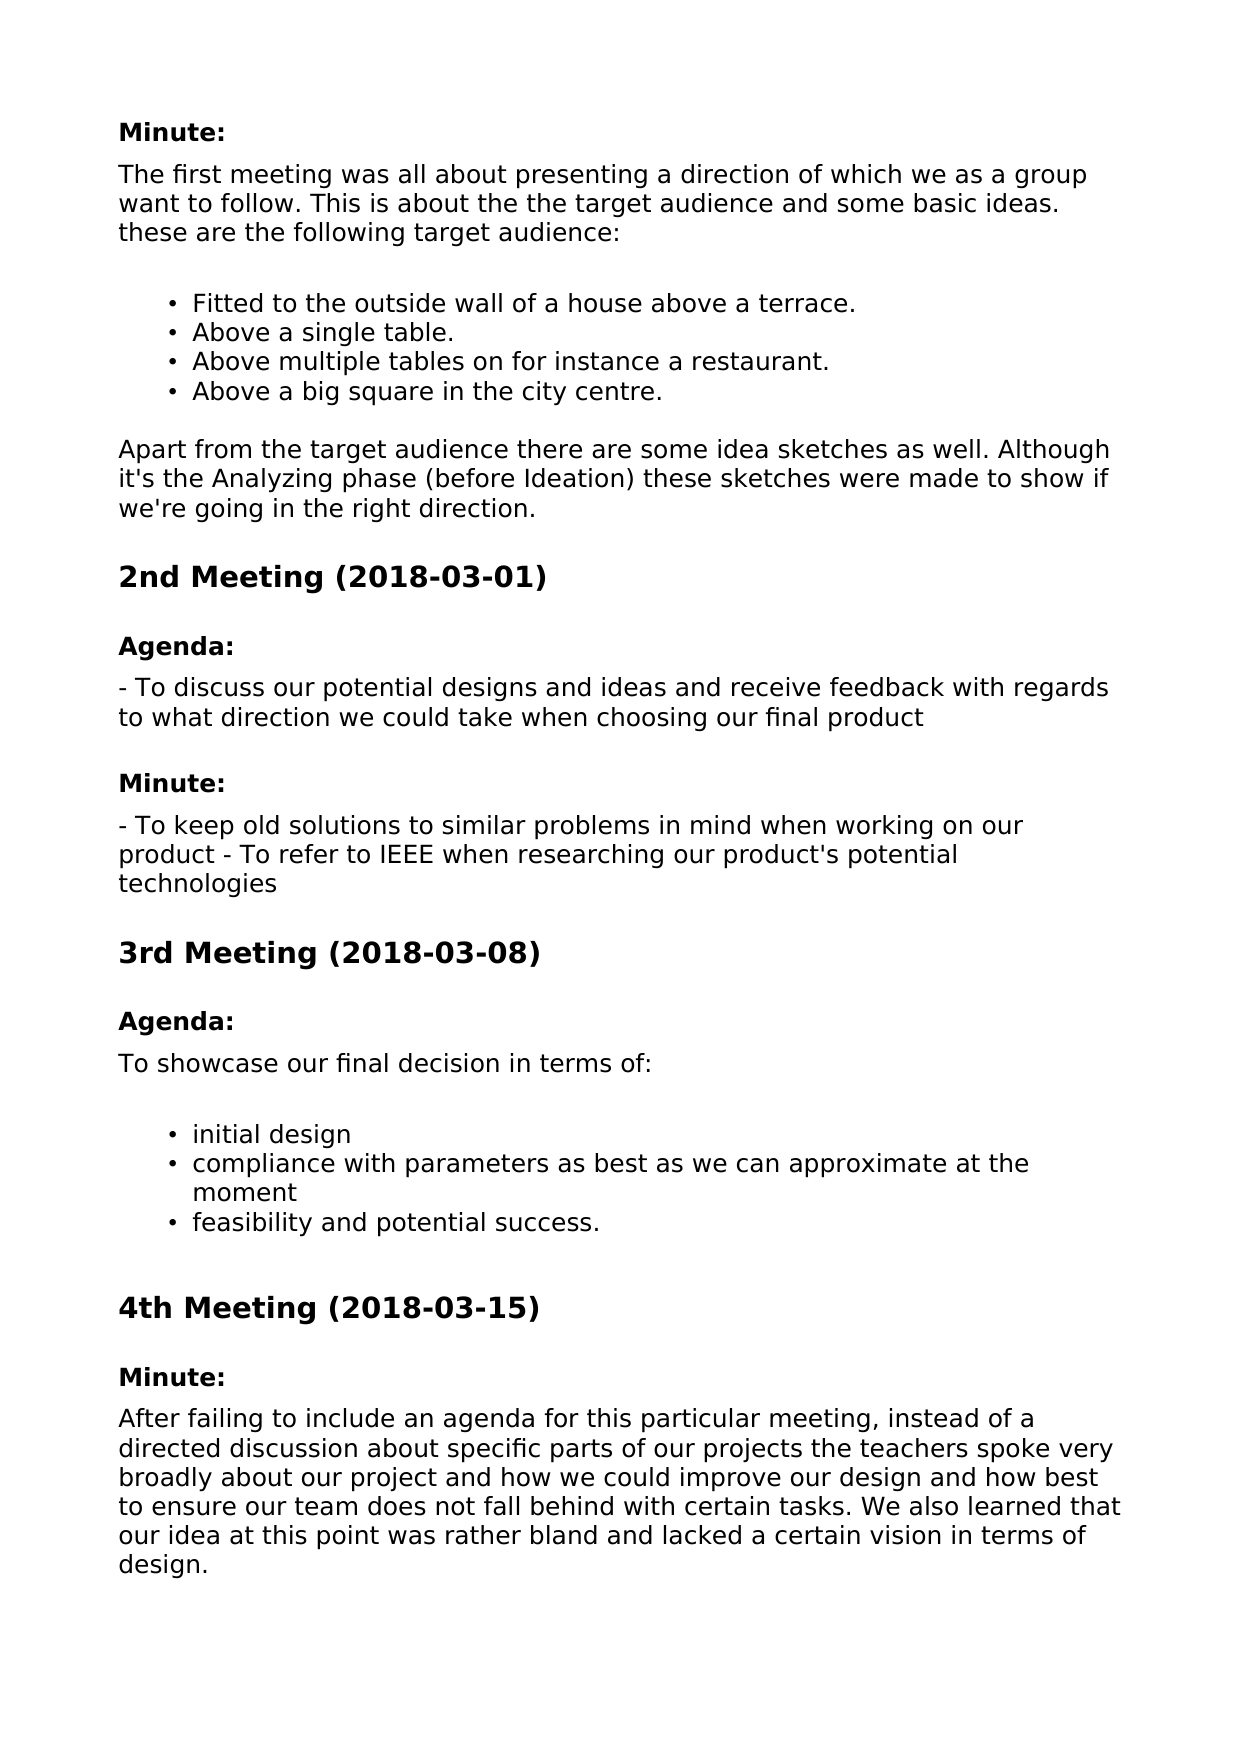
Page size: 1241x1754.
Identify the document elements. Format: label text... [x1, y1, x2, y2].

text To showcase our final decision in terms of: [118, 1049, 1122, 1078]
subtitle Minute: [118, 118, 1122, 147]
list feasibility and potential success. [177, 1208, 1122, 1237]
text The first meeting was all about presenting a direction of which we as a group want to follow. This is about the the target audience and some basic ideas. these are the following target audience: [118, 160, 1122, 247]
text Apart from the target audience there are some idea sketches as well. Although it's the Analyzing phase (before Ideation) these sketches were made to show if we're going in the right direction. [118, 435, 1122, 523]
subtitle Agenda: [118, 632, 1122, 661]
list Above a single table. [177, 318, 1122, 348]
subtitle Agenda: [118, 1007, 1122, 1037]
list initial design [177, 1120, 1122, 1149]
list Above multiple tables on for instance a restaurant. [177, 348, 1122, 377]
text After failing to include an agenda for this particular meeting, instead of a directed discussion about specific parts of our projects the teachers spoke very broadly about our project and how we could improve our design and how best to ensure our team does not fall behind with certain tasks. We also learned that our idea at this point was rather bland and lacked a certain vision in terms of design. [118, 1404, 1122, 1579]
subtitle 3rd Meeting (2018-03-08) [118, 936, 1122, 970]
list compliance with parameters as best as we can approximate at the moment [177, 1149, 1122, 1208]
text - To discuss our potential designs and ideas and receive feedback with regards to what direction we could take when choosing our final product [118, 673, 1122, 732]
subtitle 4th Meeting (2018-03-15) [118, 1291, 1122, 1325]
text - To keep old solutions to similar problems in mind when working on our product - To refer to IEEE when researching our product's potential technologies [118, 811, 1122, 898]
subtitle Minute: [118, 1363, 1122, 1392]
subtitle Minute: [118, 769, 1122, 798]
list Above a big square in the city centre. [177, 377, 1122, 406]
list Fitted to the outside wall of a house above a terrace. [177, 289, 1122, 318]
subtitle 2nd Meeting (2018-03-01) [118, 560, 1122, 594]
